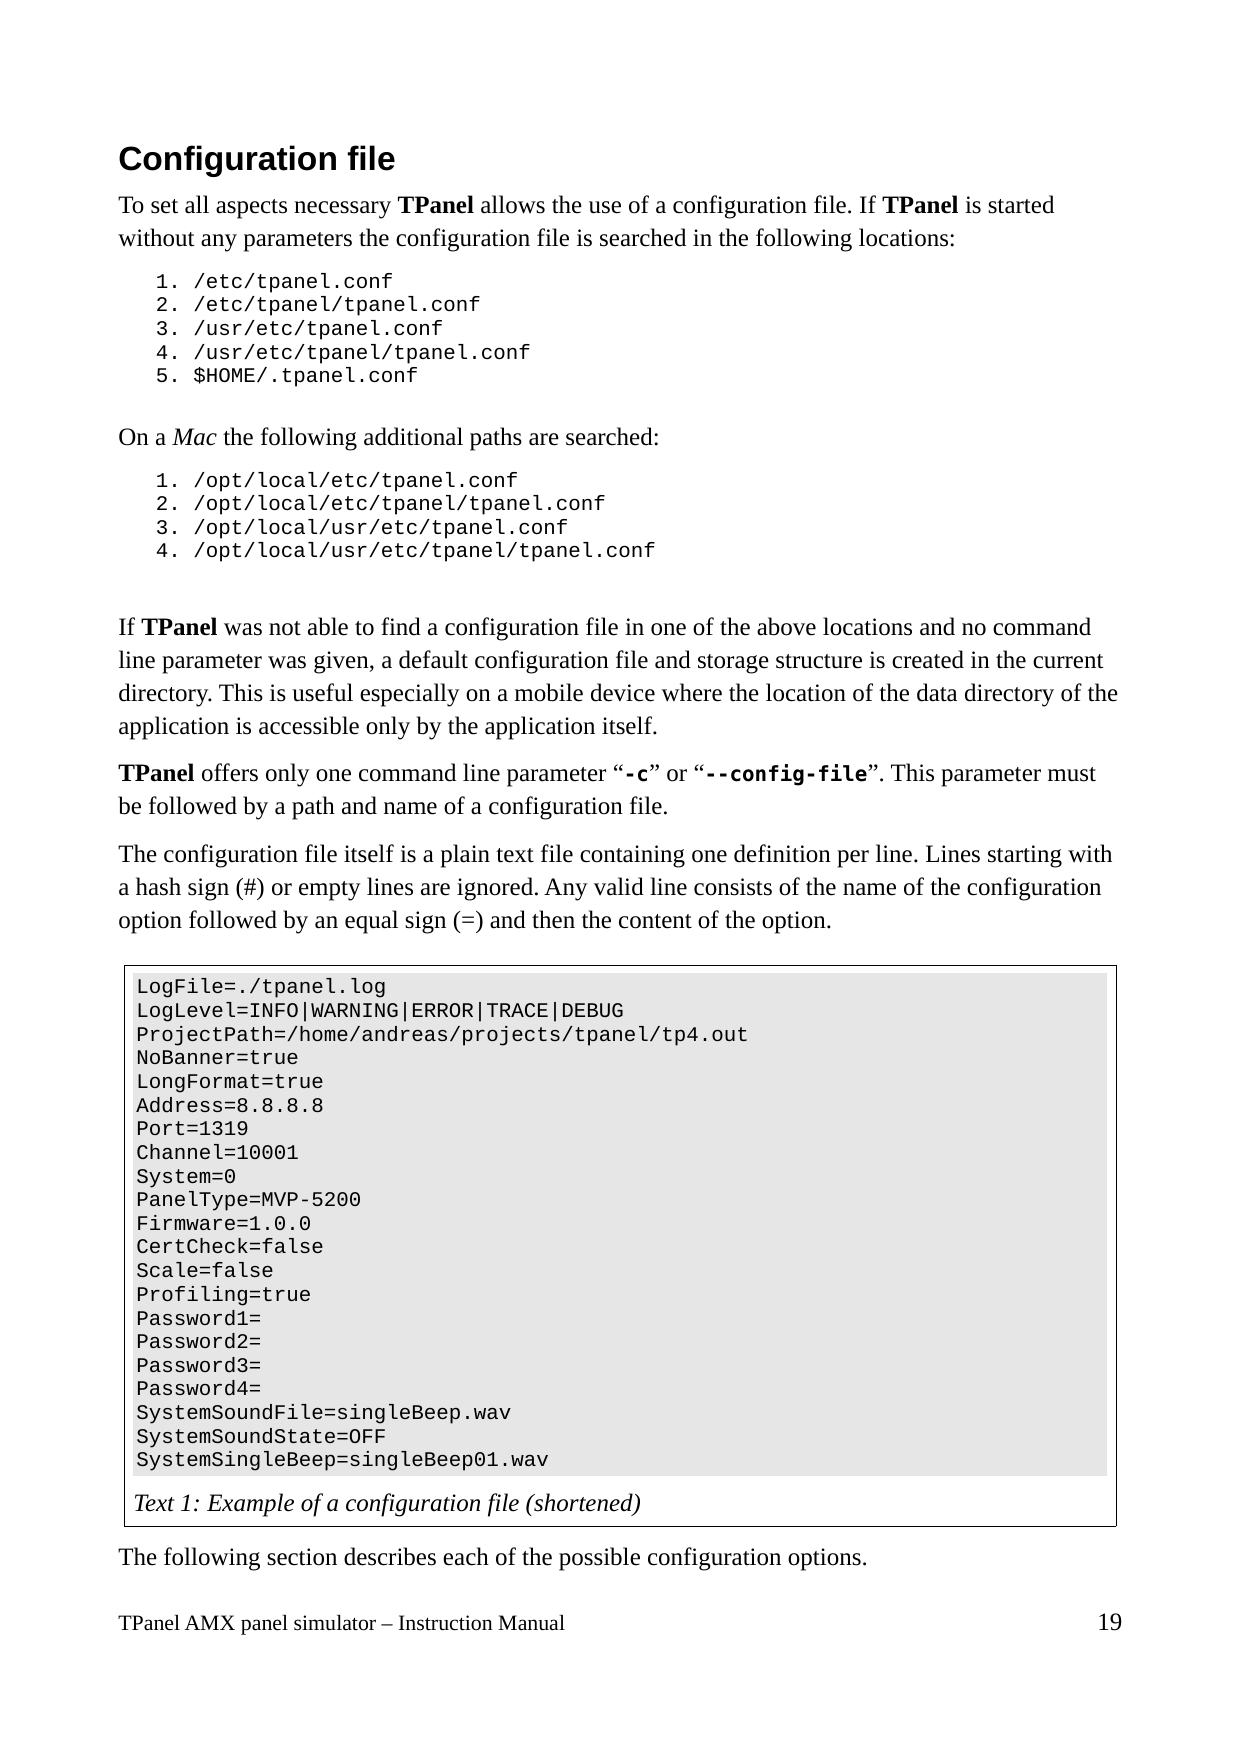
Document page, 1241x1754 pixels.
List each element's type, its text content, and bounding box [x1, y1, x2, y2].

list /opt/local/usr/etc/tpanel.conf [156, 517, 1122, 541]
list /usr/etc/tpanel/tpanel.conf [156, 342, 1122, 365]
text Firmware=1.0.0 [133, 1213, 1107, 1237]
text PanelType=MVP-5200 [133, 1189, 1107, 1213]
list /usr/etc/tpanel.conf [156, 318, 1122, 342]
list /etc/tpanel/tpanel.conf [156, 294, 1122, 318]
text System=0 [133, 1166, 1107, 1189]
text LogFile=./tpanel.log [133, 973, 1107, 1000]
text SystemSoundFile=singleBeep.wav [133, 1402, 1107, 1426]
text Password3= [133, 1355, 1107, 1378]
text NoBanner=true [133, 1047, 1107, 1071]
text The following section describes each of the possible configuration options. [118, 953, 1122, 1571]
text Port=1319 [133, 1118, 1107, 1142]
text The configuration file itself is a plain text file containing one definition per line. Lines starting with a hash sign (#) or empty lines are ignored. Any valid line consists of the name of the configuration option followed by an equal sign (=) and then the content of the option. [118, 839, 1122, 934]
text Text 1: Example of a configuration file (shortened) [133, 1488, 1107, 1517]
text LogLevel=INFO|WARNING|ERROR|TRACE|DEBUG [133, 1000, 1107, 1024]
list /opt/local/etc/tpanel/tpanel.conf [156, 493, 1122, 517]
text If TPanel was not able to find a configuration file in one of the above locations and no command line parameter was given, a default configuration file and storage structure is created in the current directory. This is useful especially on a mobile device where the location of the data directory of the application is accessible only by the application itself. [118, 612, 1122, 739]
text Password1= [133, 1307, 1107, 1331]
text LongFormat=true [133, 1071, 1107, 1095]
list /etc/tpanel.conf [156, 271, 1122, 294]
list /opt/local/etc/tpanel.conf [156, 469, 1122, 493]
text Channel=10001 [133, 1142, 1107, 1166]
text Scale=false [133, 1260, 1107, 1284]
text Password4= [133, 1378, 1107, 1402]
text ProjectPath=/home/andreas/projects/tpanel/tp4.out [133, 1024, 1107, 1047]
list /opt/local/usr/etc/tpanel/tpanel.conf [156, 541, 1122, 564]
text On a Mac the following additional paths are searched: [118, 389, 1122, 451]
list $HOME/.tpanel.conf [156, 365, 1122, 389]
text TPanel offers only one command line parameter “-c” or “--config-file”. This parameter must be followed by a path and name of a configuration file. [118, 758, 1122, 820]
text To set all aspects necessary TPanel allows the use of a configuration file. If TPanel is started without any parameters the configuration file is searched in the following locations: [118, 190, 1122, 252]
text Password2= [133, 1331, 1107, 1355]
text CertCheck=false [133, 1237, 1107, 1260]
text SystemSingleBeep=singleBeep01.wav [133, 1449, 1107, 1476]
subtitle Configuration file [118, 139, 1122, 178]
text Profiling=true [133, 1284, 1107, 1307]
text SystemSoundState=OFF [133, 1426, 1107, 1449]
text Address=8.8.8.8 [133, 1095, 1107, 1118]
